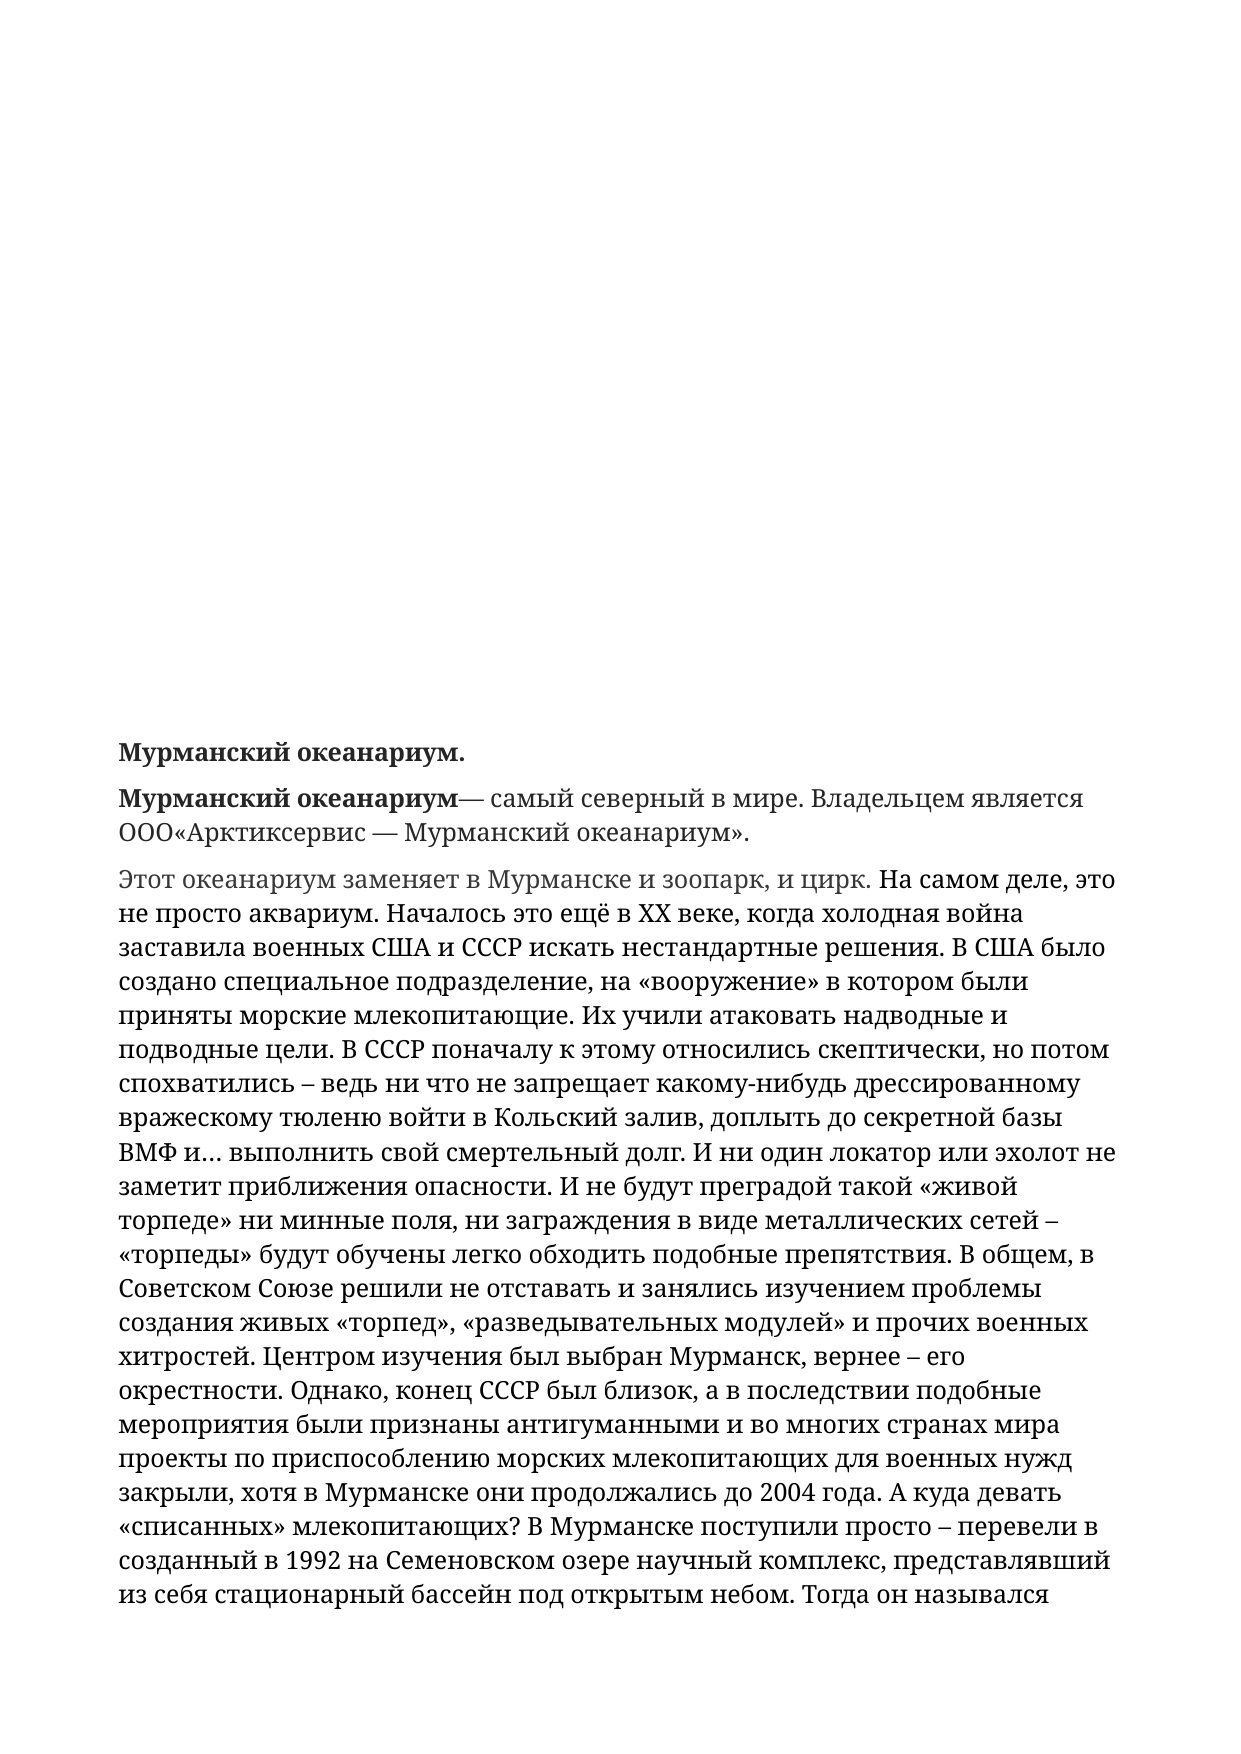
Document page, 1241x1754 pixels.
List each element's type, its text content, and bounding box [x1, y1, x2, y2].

text Мурманский океанариум. [118, 734, 1122, 768]
text Этот океанариум заменяет в Мурманске и зоопарк, и цирк. На самом деле, это не просто аквариум. Началось это ещё в XX веке, когда холодная война заставила военных США и СССР искать нестандартные решения. В США было создано специальное подразделение, на «вооружение» в котором были приняты морские млекопитающие. Их учили атаковать надводные и подводные цели. В СССР поначалу к этому относились скептически, но потом спохватились – ведь ни что не запрещает какому-нибудь дрессированному вражескому тюленю войти в Кольский залив, доплыть до секретной базы ВМФ и… выполнить свой смертельный долг. И ни один локатор или эхолот не заметит приближения опасности. И не будут преградой такой «живой торпеде» ни минные поля, ни заграждения в виде металлических сетей – «торпеды» будут обучены легко обходить подобные препятствия. В общем, в Советском Союзе решили не отставать и занялись изучением проблемы создания живых «торпед», «разведывательных модулей» и прочих военных хитростей. Центром изучения был выбран Мурманск, вернее – его окрестности. Однако, конец СССР был близок, а в последствии подобные мероприятия были признаны антигуманными и во многих странах мира проекты по приспособлению морских млекопитающих для военных нужд закрыли, хотя в Мурманске они продолжались до 2004 года. А куда девать «списанных» млекопитающих? В Мурманске поступили просто – перевели в созданный в 1992 на Семеновском озере научный комплекс, представлявший из себя стационарный бассейн под открытым небом. Тогда он назывался [118, 862, 1122, 1611]
text Мурманский океанариум— самый северный в мире. Владельцем является ООО«Арктиксервис — Мурманский океанариум». [118, 781, 1122, 849]
